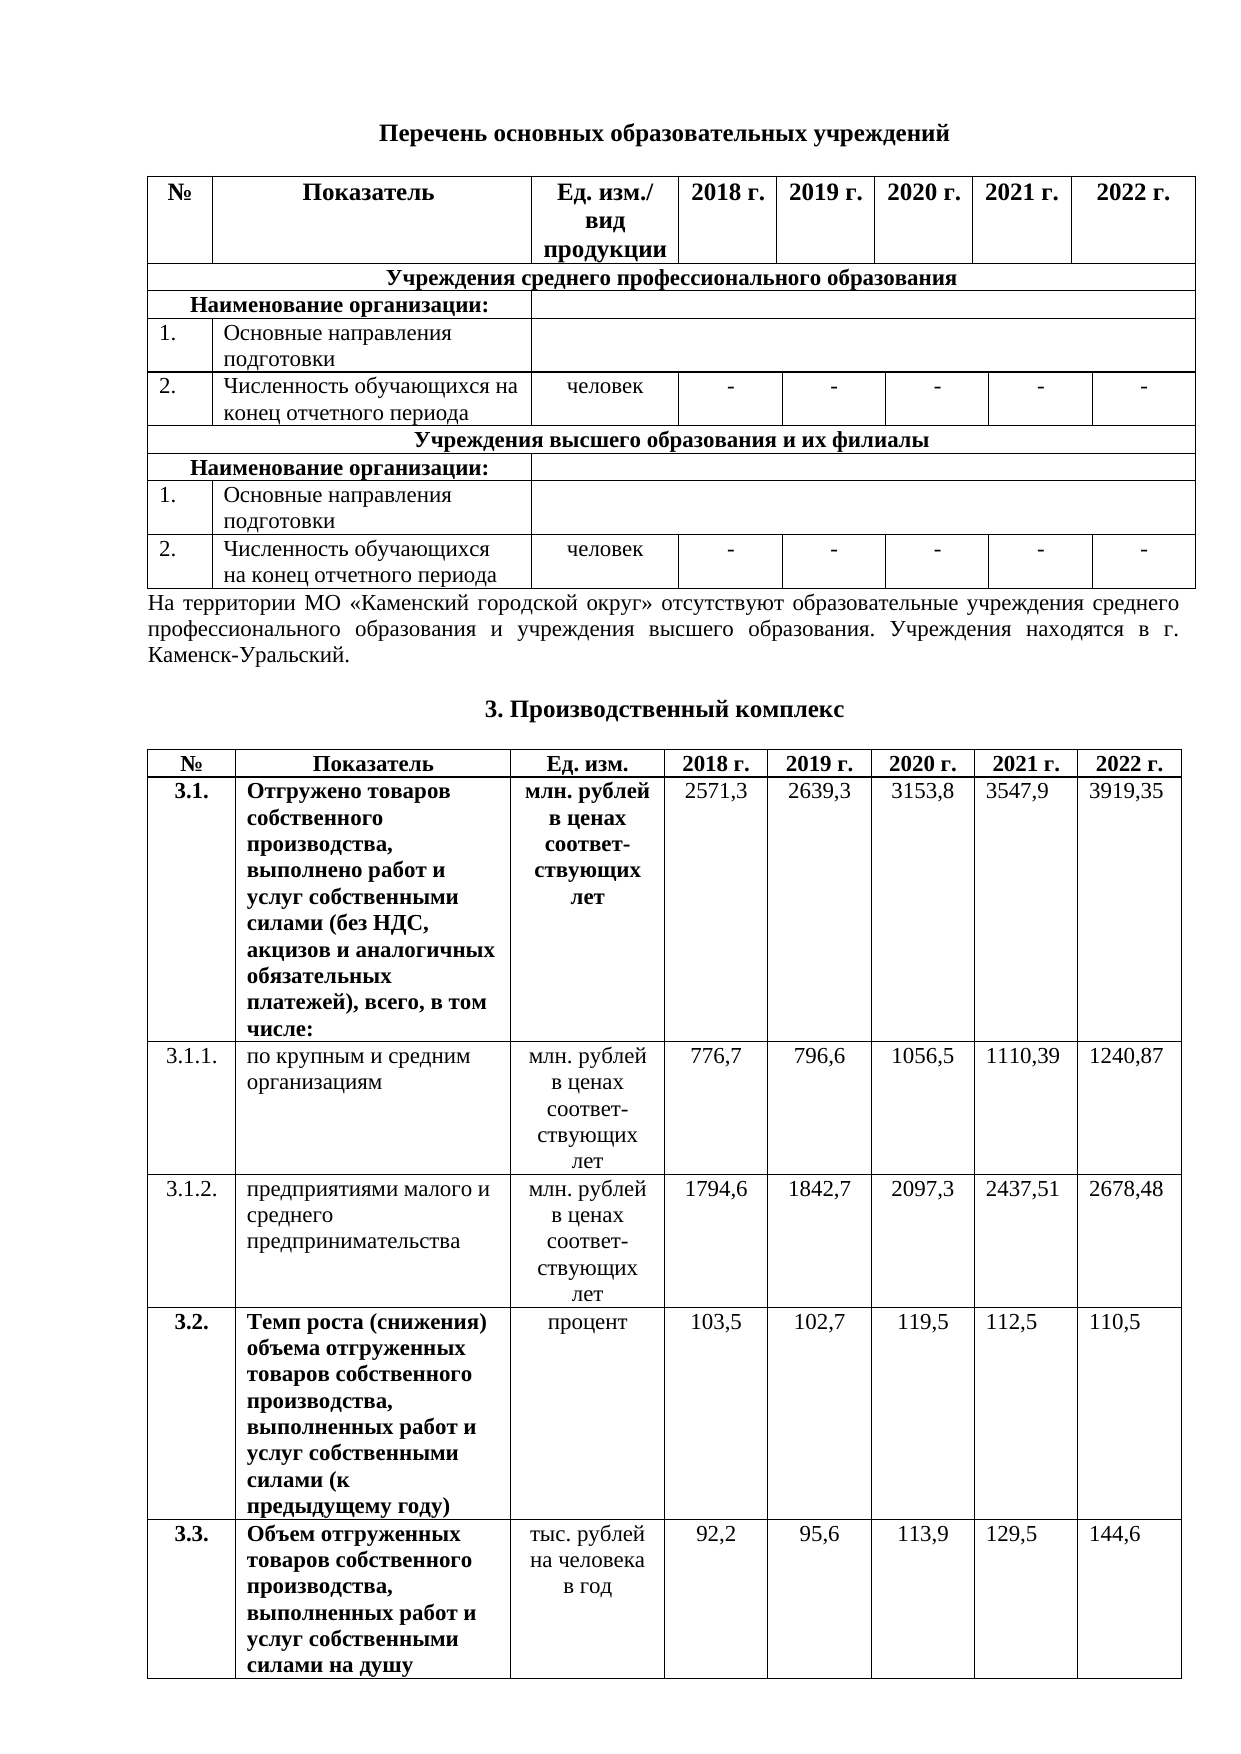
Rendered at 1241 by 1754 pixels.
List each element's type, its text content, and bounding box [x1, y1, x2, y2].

table_cell по крупным и средним организациям [236, 1042, 510, 1174]
table_cell 129,5 [975, 1520, 1077, 1678]
table_cell Темп роста (снижения) объема отгруженных товаров собственного производства, выполненных работ и услуг собственными силами (к предыдущему году) [236, 1308, 510, 1518]
table_cell 1240,87 [1078, 1042, 1181, 1174]
table_cell 2. [148, 535, 212, 587]
table_cell 2678,48 [1078, 1175, 1181, 1307]
text На территории МО «Каменский городской округ» отсутствуют образовательные учреждения среднего профессионального образования и учреждения высшего образования. Учреждения находятся в г. Каменск-Уральский. [148, 589, 1181, 668]
table_cell 796,6 [768, 1042, 871, 1174]
table_cell Наименование организации: [148, 291, 531, 318]
table_cell 1110,39 [975, 1042, 1077, 1174]
table_cell 2097,3 [872, 1175, 974, 1307]
table_header № [148, 750, 235, 776]
table_header № [148, 177, 212, 263]
table_cell 95,6 [768, 1520, 871, 1678]
table_cell - [886, 373, 988, 425]
table_cell - [679, 373, 782, 425]
table_cell 3.2. [148, 1308, 235, 1518]
table_cell - [783, 535, 885, 587]
table_cell 1. [148, 481, 212, 534]
table_header 2021 г. [973, 177, 1071, 263]
table_header Показатель [213, 177, 531, 263]
text Перечень основных образовательных учреждений [148, 118, 1181, 147]
table_header 2018 г. [665, 750, 767, 776]
table_cell процент [511, 1308, 664, 1518]
table_cell Учреждения высшего образования и их филиалы [148, 426, 1195, 453]
table_header 2019 г. [777, 177, 874, 263]
table_cell 3.1.1. [148, 1042, 235, 1174]
table_header 2018 г. [679, 177, 776, 263]
table_header Показатель [236, 750, 510, 776]
table_cell [532, 481, 1195, 534]
table_cell 1794,6 [665, 1175, 767, 1307]
table_header 2022 г. [1078, 750, 1181, 776]
table_cell Объем отгруженных товаров собственного производства, выполненных работ и услуг собственными силами на душу [236, 1520, 510, 1678]
table_header 2019 г. [768, 750, 871, 776]
table_cell 3.1.2. [148, 1175, 235, 1307]
table_header Ед. изм./ вид продукции [532, 177, 678, 263]
table_cell 112,5 [975, 1308, 1077, 1518]
table_cell 119,5 [872, 1308, 974, 1518]
table_cell Численность обучающихся на конец отчетного периода [213, 535, 531, 587]
table_cell Наименование организации: [148, 454, 531, 480]
table_cell 102,7 [768, 1308, 871, 1518]
table_cell 1842,7 [768, 1175, 871, 1307]
table_cell - [989, 535, 1092, 587]
table_cell 3547,9 [975, 778, 1077, 1041]
table_cell [532, 291, 1195, 318]
table_header Ед. изм. [511, 750, 664, 776]
table_cell 2571,3 [665, 778, 767, 1041]
table_cell Основные направления подготовки [213, 481, 531, 534]
table_cell - [1093, 535, 1195, 587]
table_cell 2. [148, 373, 212, 425]
table_cell 92,2 [665, 1520, 767, 1678]
table_cell [532, 454, 1195, 480]
table_cell - [679, 535, 782, 587]
table_header 2020 г. [872, 750, 974, 776]
table_header 2021 г. [975, 750, 1077, 776]
table_cell 1056,5 [872, 1042, 974, 1174]
table_cell 3.1. [148, 778, 235, 1041]
table_cell тыс. рублей на человека в год [511, 1520, 664, 1678]
table_cell 3919,35 [1078, 778, 1181, 1041]
table_cell 144,6 [1078, 1520, 1181, 1678]
table_header 2022 г. [1072, 177, 1195, 263]
table_cell - [886, 535, 988, 587]
table_cell 1. [148, 319, 212, 371]
table_cell 3153,8 [872, 778, 974, 1041]
table_cell человек [532, 535, 678, 587]
table_cell млн. рублей в ценах соответ-ствующих лет [511, 778, 664, 1041]
table_cell 103,5 [665, 1308, 767, 1518]
table_cell Численность обучающихся на конец отчетного периода [213, 373, 531, 425]
table_cell - [783, 373, 885, 425]
table_cell млн. рублей в ценах соответ-ствующих лет [511, 1175, 664, 1307]
table_cell 776,7 [665, 1042, 767, 1174]
table_cell 110,5 [1078, 1308, 1181, 1518]
table_cell Учреждения среднего профессионального образования [148, 264, 1195, 290]
table_cell 2437,51 [975, 1175, 1077, 1307]
table_cell Основные направления подготовки [213, 319, 531, 371]
table_cell - [1093, 373, 1195, 425]
table_cell человек [532, 373, 678, 425]
table_cell 113,9 [872, 1520, 974, 1678]
table_cell 2639,3 [768, 778, 871, 1041]
table_cell предприятиями малого и среднего предпринимательства [236, 1175, 510, 1307]
table_cell Отгружено товаров собственного производства, выполнено работ и услуг собственными силами (без НДС, акцизов и аналогичных обязательных платежей), всего, в том числе: [236, 778, 510, 1041]
table_cell - [989, 373, 1092, 425]
table_cell млн. рублей в ценах соответ-ствующих лет [511, 1042, 664, 1174]
table_cell [532, 319, 1195, 371]
table_cell 3.3. [148, 1520, 235, 1678]
text 3. Производственный комплекс [148, 694, 1181, 723]
table_header 2020 г. [875, 177, 972, 263]
